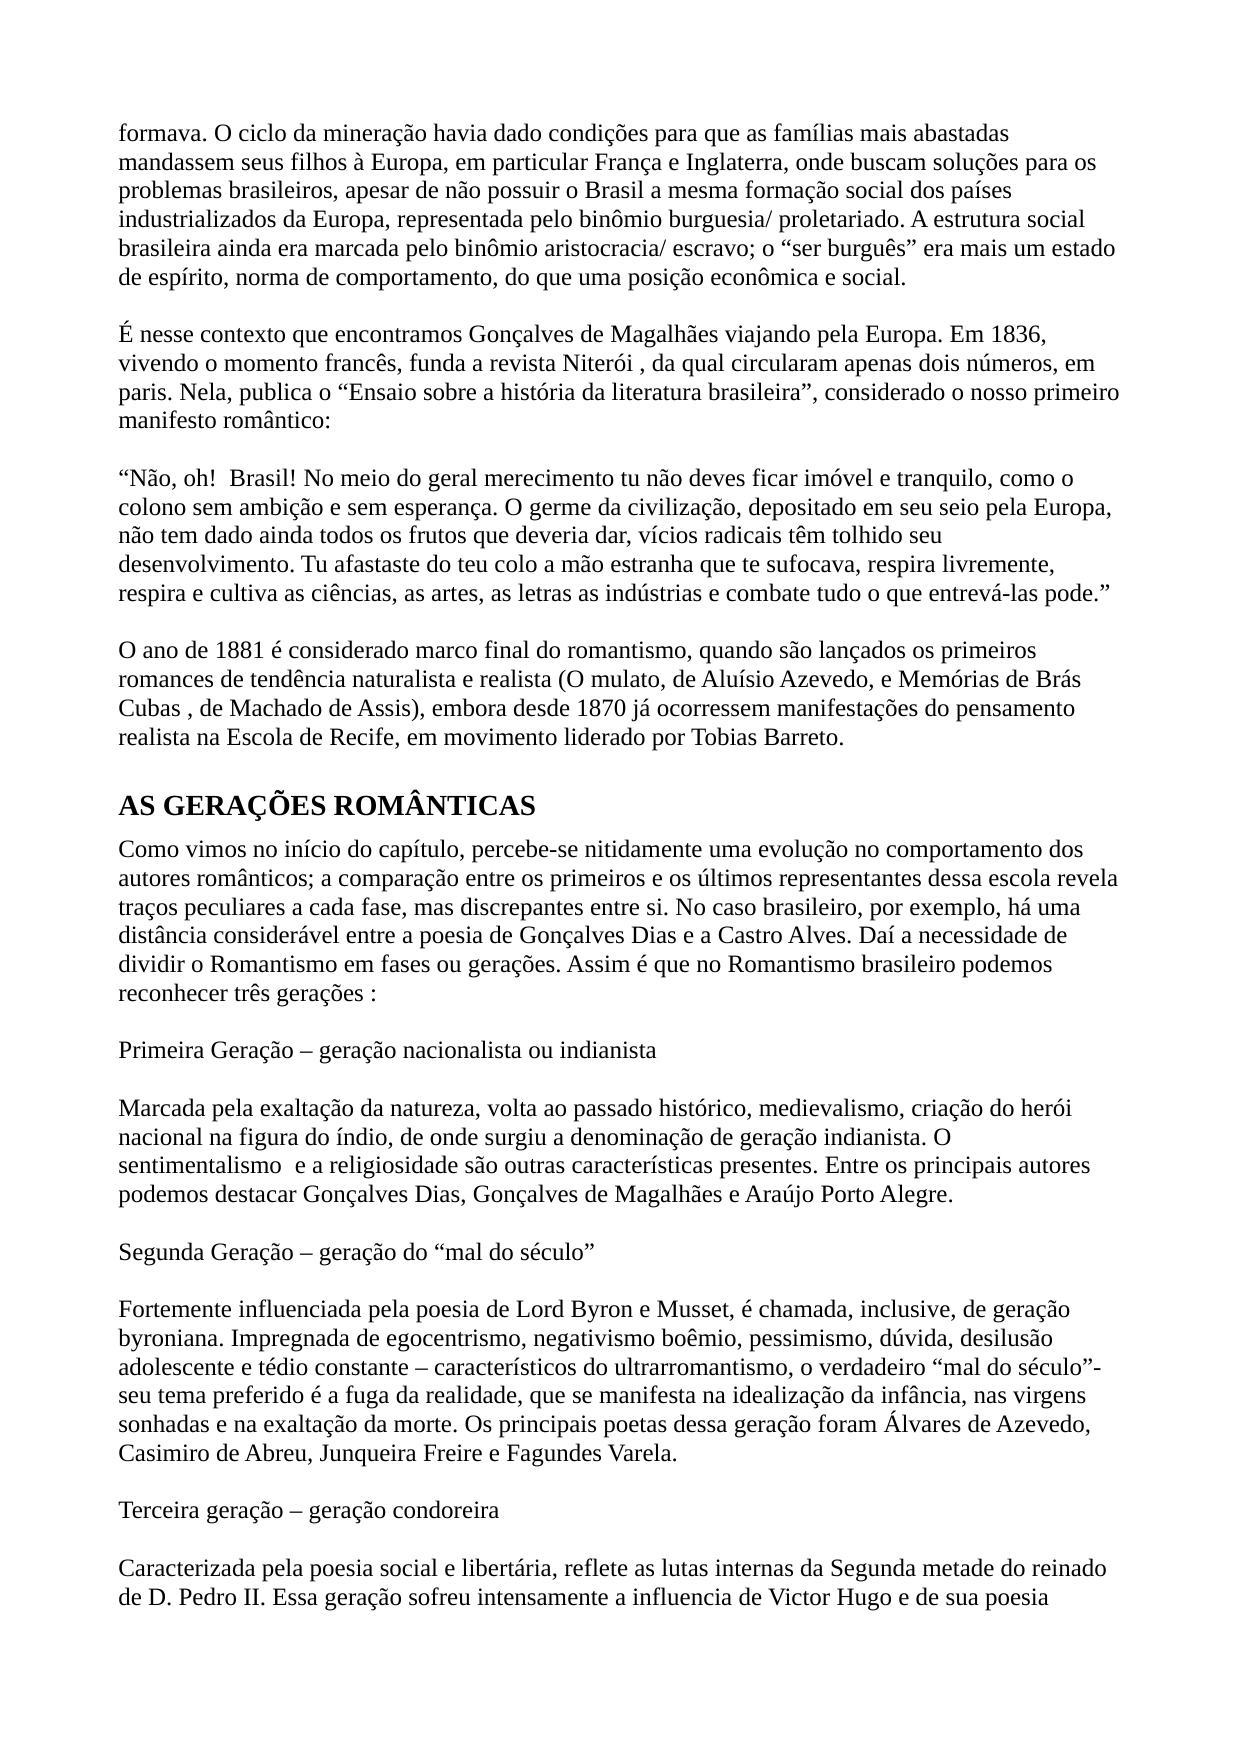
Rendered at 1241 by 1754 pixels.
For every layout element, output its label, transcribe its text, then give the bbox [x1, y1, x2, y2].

text formava. O ciclo da mineração havia dado condições para que as famílias mais abastadas mandassem seus filhos à Europa, em particular França e Inglaterra, onde buscam soluções para os problemas brasileiros, apesar de não possuir o Brasil a mesma formação social dos países industrializados da Europa, representada pelo binômio burguesia/ proletariado. A estrutura social brasileira ainda era marcada pelo binômio aristocracia/ escravo; o “ser burguês” era mais um estado de espírito, norma de comportamento, do que uma posição econômica e social. É nesse contexto que encontramos Gonçalves de Magalhães viajando pela Europa. Em 1836, vivendo o momento francês, funda a revista Niterói , da qual circularam apenas dois números, em paris. Nela, publica o “Ensaio sobre a história da literatura brasileira”, considerado o nosso primeiro manifesto romântico: “Não, oh! Brasil! No meio do geral merecimento tu não deves ficar imóvel e tranquilo, como o colono sem ambição e sem esperança. O germe da civilização, depositado em seu seio pela Europa, não tem dado ainda todos os frutos que deveria dar, vícios radicais têm tolhido seu desenvolvimento. Tu afastaste do teu colo a mão estranha que te sufocava, respira livremente, respira e cultiva as ciências, as artes, as letras as indústrias e combate tudo o que entrevá-las pode.” O ano de 1881 é considerado marco final do romantismo, quando são lançados os primeiros romances de tendência naturalista e realista (O mulato, de Aluísio Azevedo, e Memórias de Brás Cubas , de Machado de Assis), embora desde 1870 já ocorressem manifestações do pensamento realista na Escola de Recife, em movimento liderado por Tobias Barreto. [118, 118, 1122, 751]
text Como vimos no início do capítulo, percebe-se nitidamente uma evolução no comportamento dos autores românticos; a comparação entre os primeiros e os últimos representantes dessa escola revela traços peculiares a cada fase, mas discrepantes entre si. No caso brasileiro, por exemplo, há uma distância considerável entre a poesia de Gonçalves Dias e a Castro Alves. Daí a necessidade de dividir o Romantismo em fases ou gerações. Assim é que no Romantismo brasileiro podemos reconhecer três gerações : Primeira Geração – geração nacionalista ou indianista Marcada pela exaltação da natureza, volta ao passado histórico, medievalismo, criação do herói nacional na figura do índio, de onde surgiu a denominação de geração indianista. O sentimentalismo e a religiosidade são outras características presentes. Entre os principais autores podemos destacar Gonçalves Dias, Gonçalves de Magalhães e Araújo Porto Alegre. Segunda Geração – geração do “mal do século” Fortemente influenciada pela poesia de Lord Byron e Musset, é chamada, inclusive, de geração byroniana. Impregnada de egocentrismo, negativismo boêmio, pessimismo, dúvida, desilusão adolescente e tédio constante – característicos do ultrarromantismo, o verdadeiro “mal do século”- seu tema preferido é a fuga da realidade, que se manifesta na idealização da infância, nas virgens sonhadas e na exaltação da morte. Os principais poetas dessa geração foram Álvares de Azevedo, Casimiro de Abreu, Junqueira Freire e Fagundes Varela. Terceira geração – geração condoreira Caracterizada pela poesia social e libertária, reflete as lutas internas da Segunda metade do reinado de D. Pedro II. Essa geração sofreu intensamente a influencia de Victor Hugo e de sua poesia [118, 834, 1122, 1610]
subtitle AS GERAÇÕES ROMÂNTICAS [118, 788, 1122, 822]
